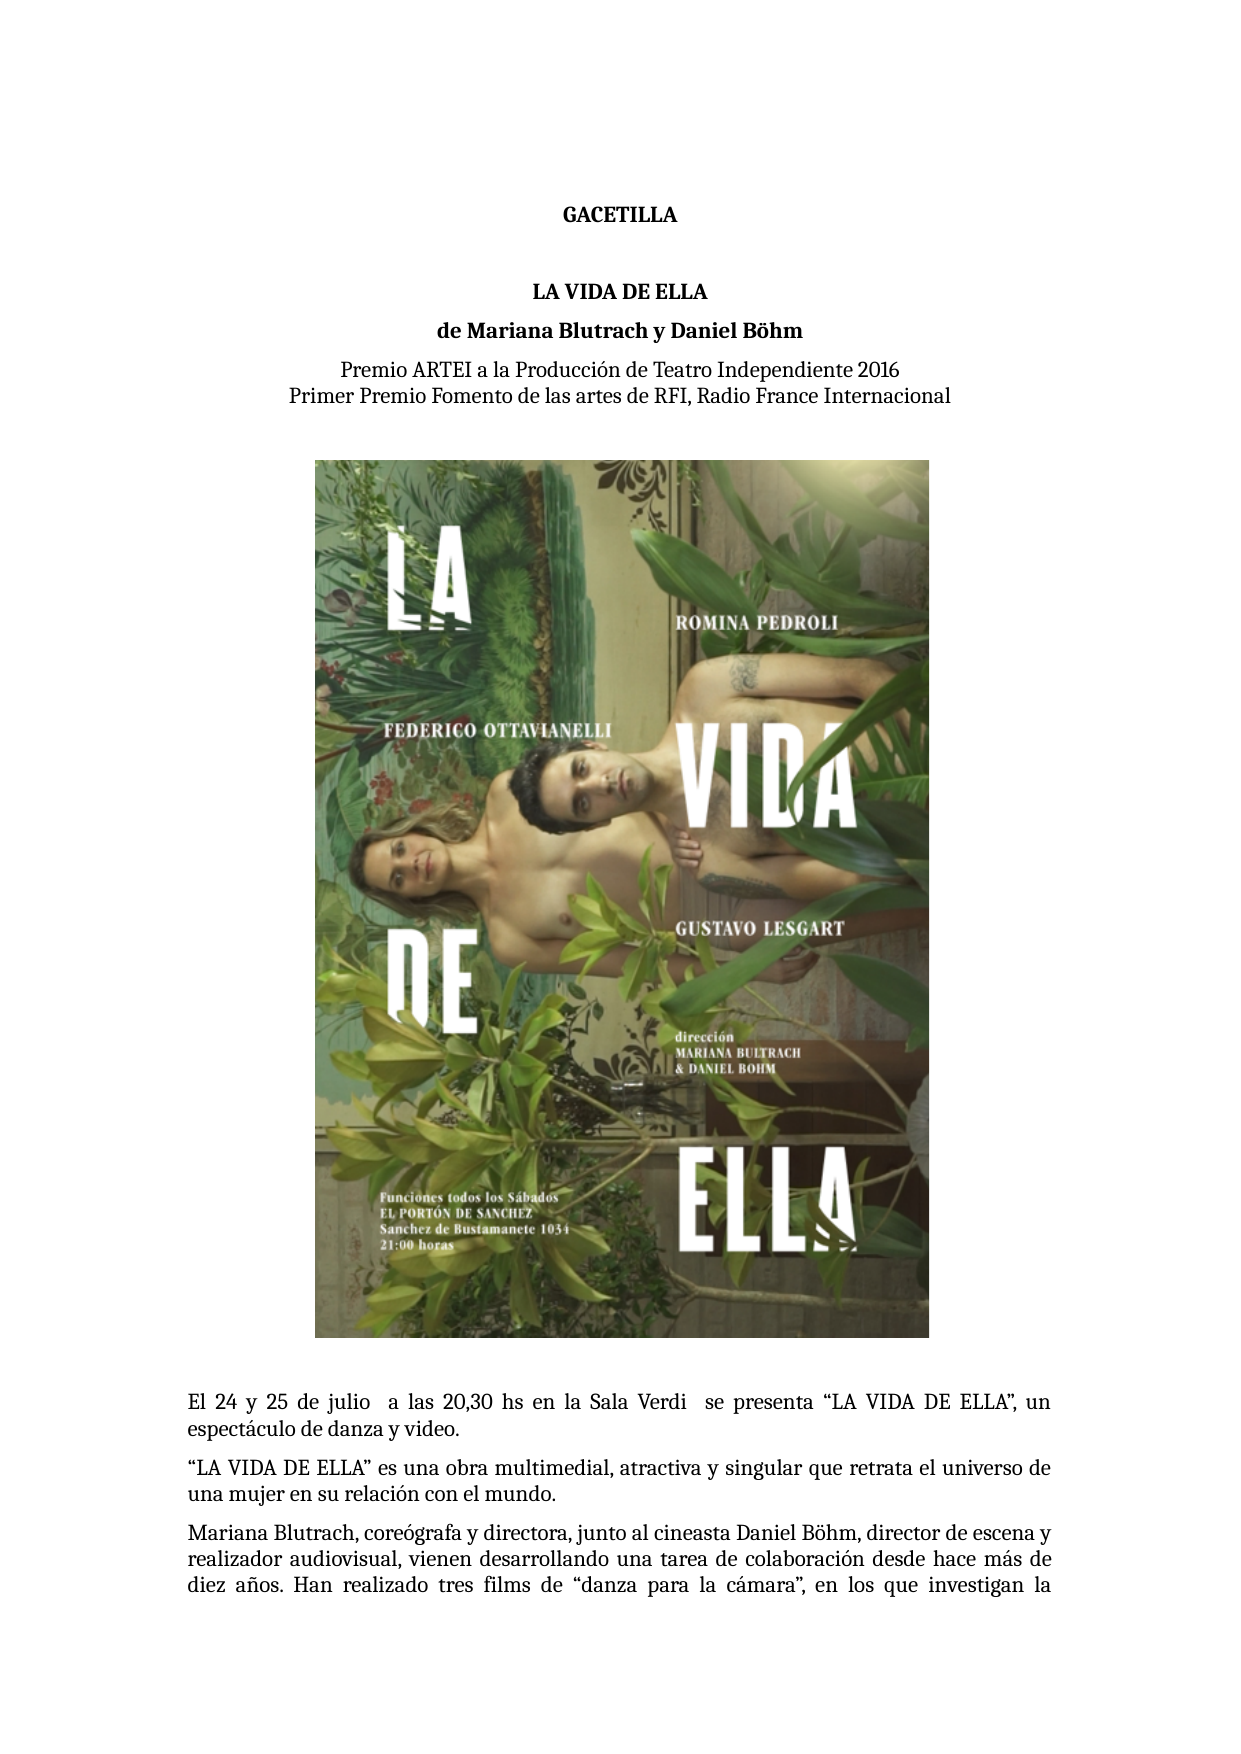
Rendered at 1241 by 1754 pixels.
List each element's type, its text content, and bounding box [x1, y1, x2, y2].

text LA VIDA DE ELLA [187, 279, 1053, 305]
text “LA VIDA DE ELLA” es una obra multimedial, atractiva y singular que retrata el universo de una mujer en su relación con el mundo. [187, 1454, 1053, 1507]
text Premio ARTEI a la Producción de Teatro Independiente 2016 Primer Premio Fomento de las artes de RFI, Radio France Internacional [187, 357, 1053, 409]
text GACETILLA [187, 201, 1053, 228]
text Mariana Blutrach, coreógrafa y directora, junto al cineasta Daniel Böhm, director de escena y realizador audiovisual, vienen desarrollando una tarea de colaboración desde hace más de diez años. Han realizado tres films de “danza para la cámara”, en los que investigan la [187, 1519, 1053, 1599]
picture [315, 460, 930, 1338]
text de Mariana Blutrach y Daniel Böhm [187, 318, 1053, 344]
text El 24 y 25 de julio a las 20,30 hs en la Sala Verdi se presenta “LA VIDA DE ELLA”, un espectáculo de danza y video. [187, 1389, 1053, 1442]
